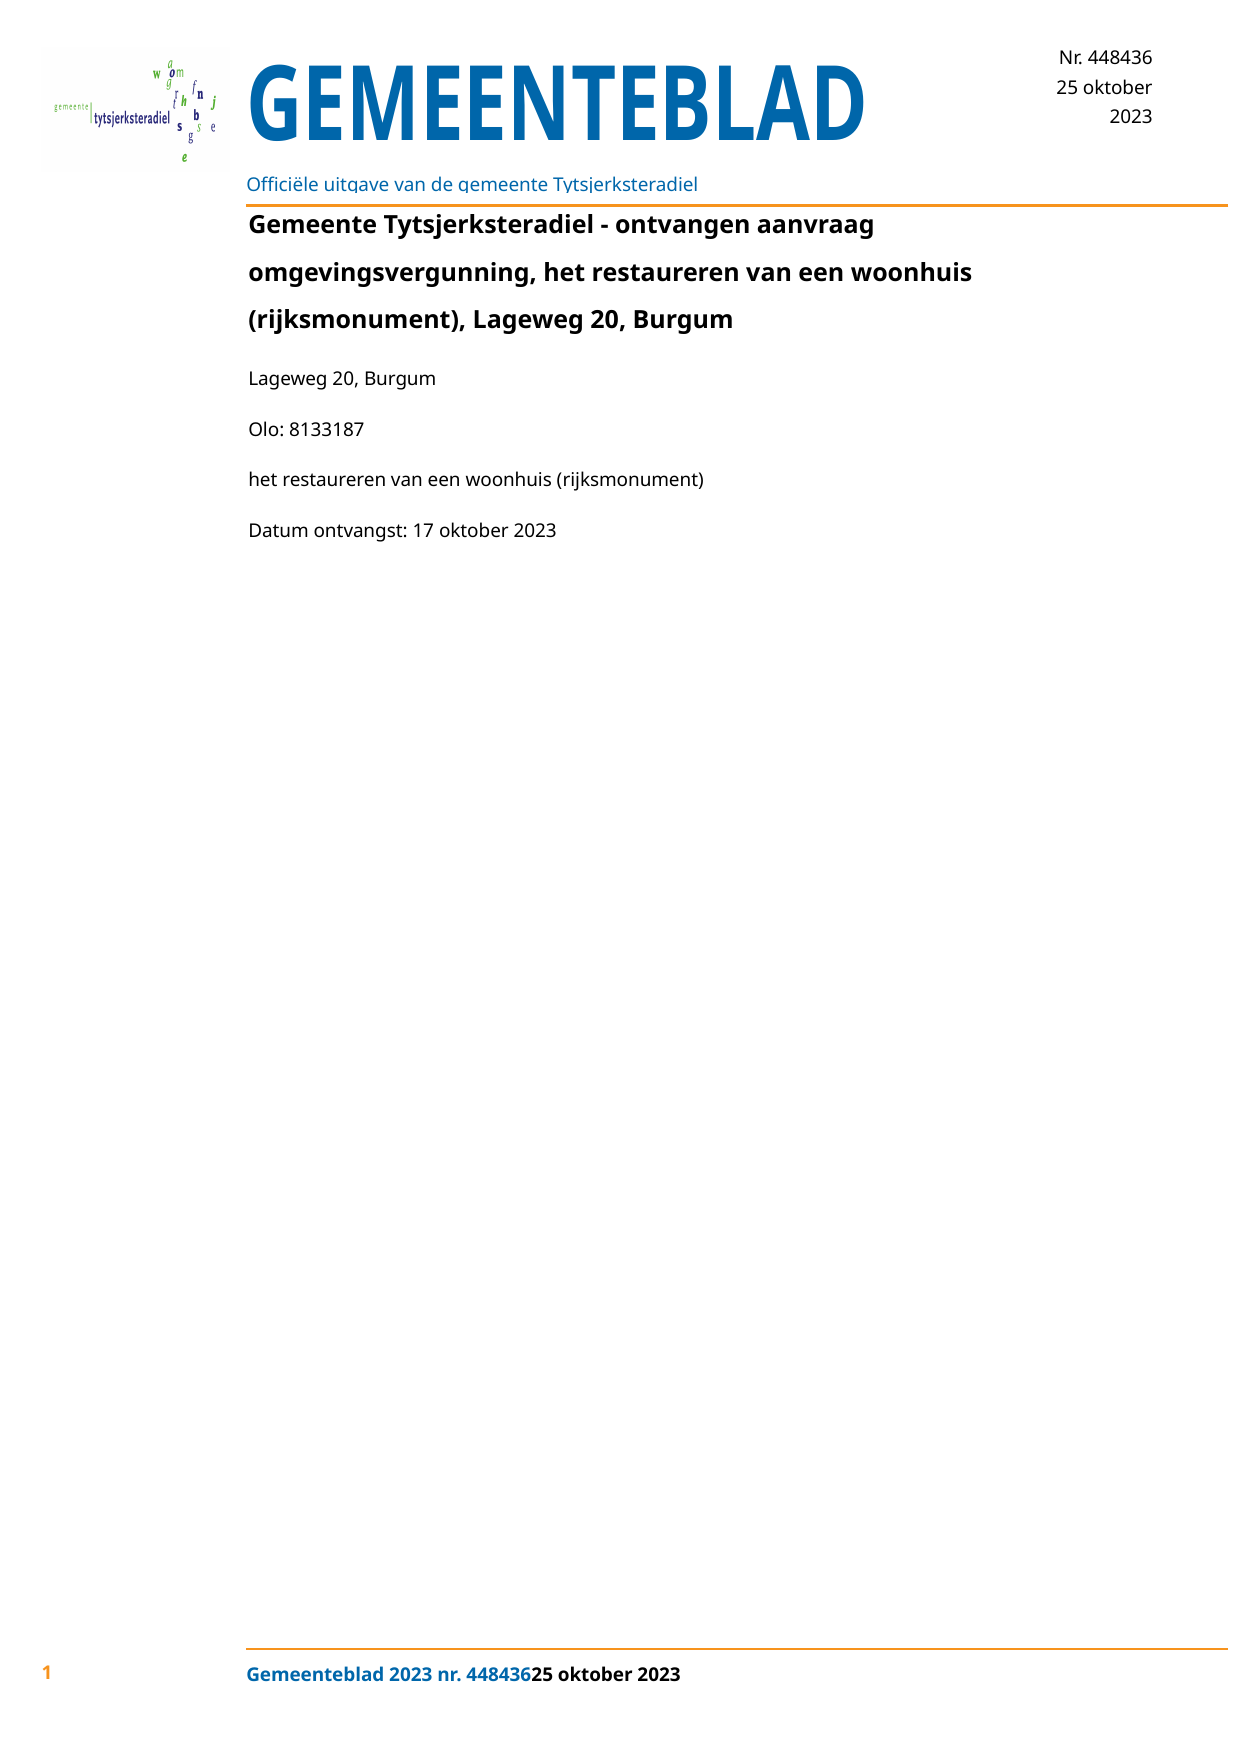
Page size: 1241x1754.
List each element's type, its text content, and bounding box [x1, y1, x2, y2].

text Lageweg 20, Burgum [248, 366, 1152, 391]
text het restaureren van een woonhuis (rijksmonument) [248, 466, 1152, 492]
text Olo: 8133187 [248, 416, 1152, 442]
picture [41, 47, 231, 172]
text Datum ontvangst: 17 oktober 2023 [248, 517, 1152, 542]
text Gemeente Tytsjerksteradiel - ontvangen aanvraag omgevingsvergunning, het restaureren van een woonhuis (rijksmonument), Lageweg 20, Burgum [248, 207, 1152, 336]
